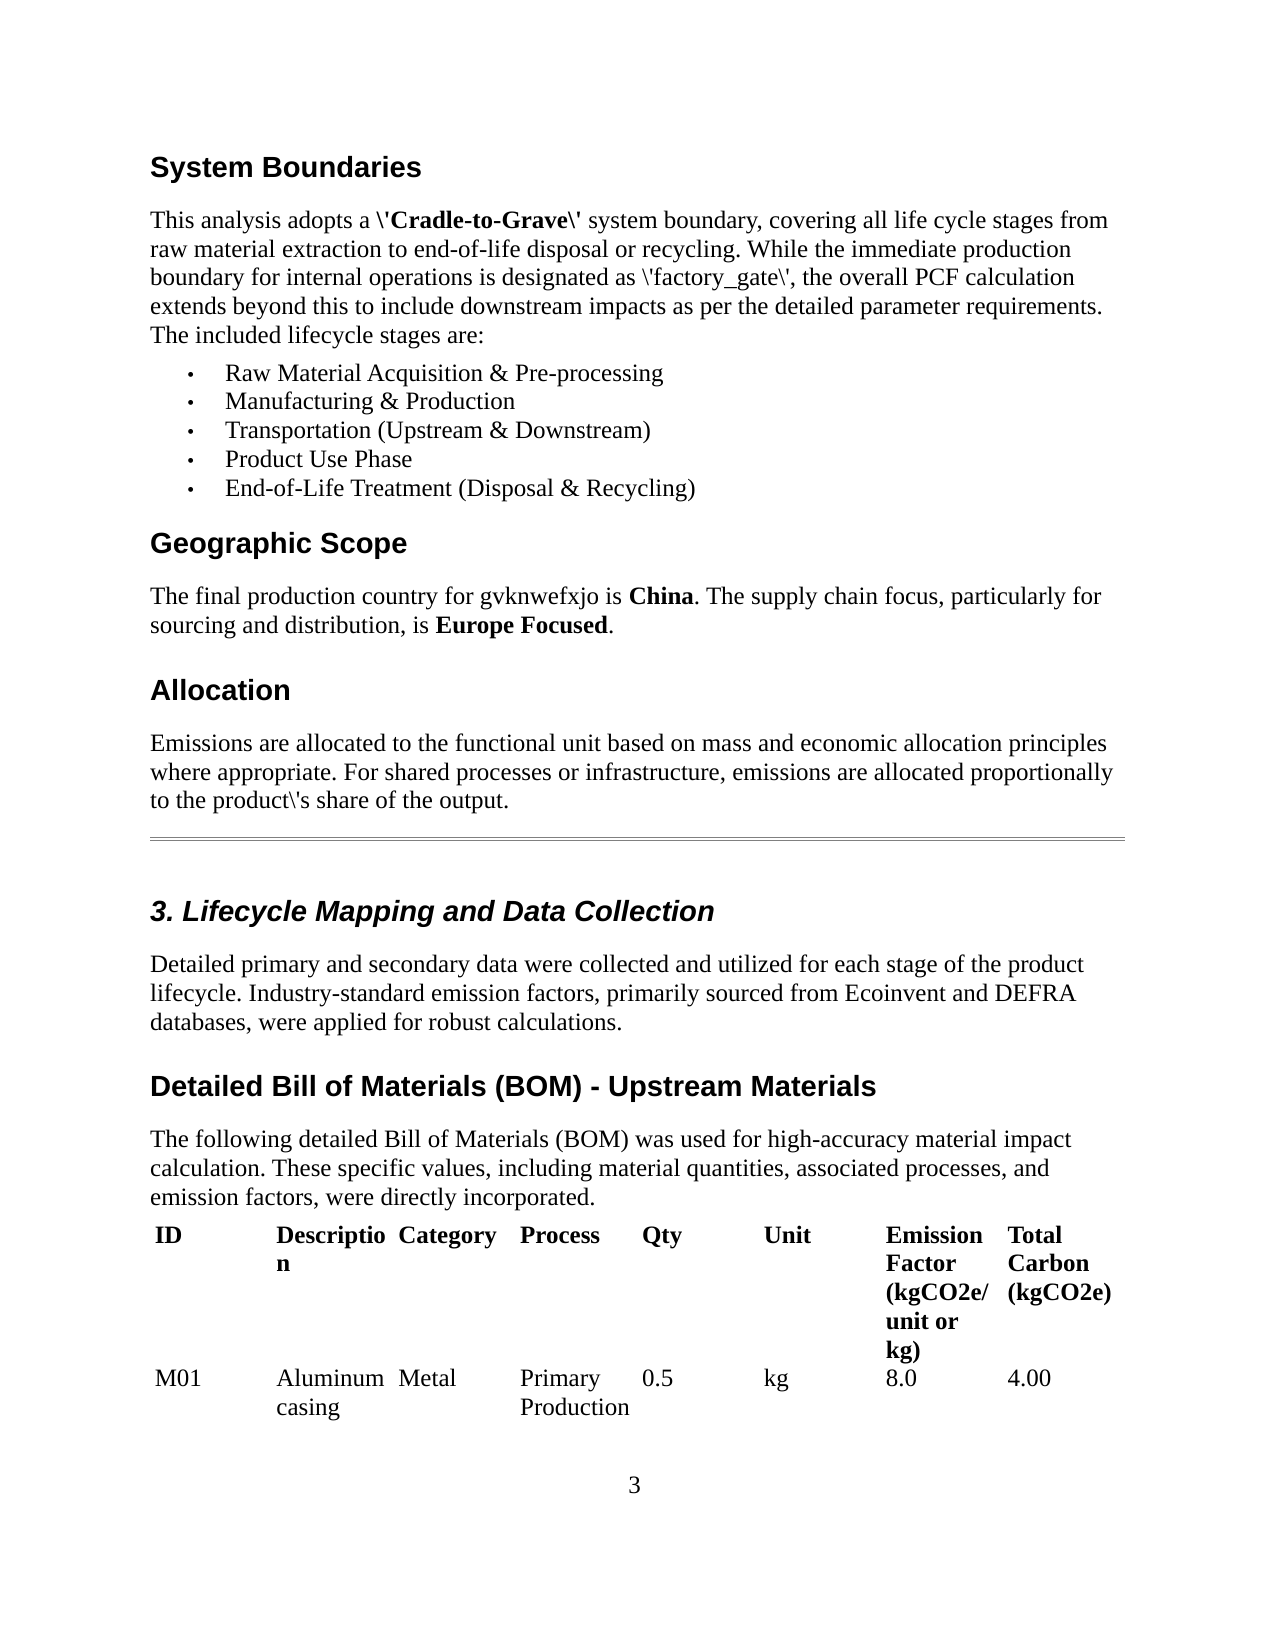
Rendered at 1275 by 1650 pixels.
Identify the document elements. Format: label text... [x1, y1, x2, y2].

subtitle Detailed Bill of Materials (BOM) - Upstream Materials [150, 1069, 1125, 1103]
table_header Qty [638, 1220, 759, 1363]
table_cell 4.00 [1003, 1364, 1125, 1421]
list End-of-Life Treatment (Disposal & Recycling) [187, 473, 1125, 501]
subtitle System Boundaries [150, 150, 1125, 183]
table_header Total Carbon (kgCO2e) [1003, 1220, 1125, 1363]
table_cell Metal [394, 1364, 516, 1421]
text The final production country for gvknwefxjo is China. The supply chain focus, particularly for sourcing and distribution, is Europe Focused. [150, 581, 1125, 639]
list Raw Material Acquisition & Pre-processing [187, 358, 1125, 386]
table_cell Aluminum casing [272, 1364, 394, 1421]
text Emissions are allocated to the functional unit based on mass and economic allocation principles where appropriate. For shared processes or infrastructure, emissions are allocated proportionally to the product\'s share of the output. [150, 728, 1125, 814]
list Transportation (Upstream & Downstream) [187, 415, 1125, 444]
text The following detailed Bill of Materials (BOM) was used for high-accuracy material impact calculation. These specific values, including material quantities, associated processes, and emission factors, were directly incorporated. [150, 1124, 1125, 1211]
text This analysis adopts a \'Cradle-to-Grave\' system boundary, covering all life cycle stages from raw material extraction to end-of-life disposal or recycling. While the immediate production boundary for internal operations is designated as \'factory_gate\', the overall PCF calculation extends beyond this to include downstream impacts as per the detailed parameter requirements. The included lifecycle stages are: [150, 205, 1125, 349]
table_header Process [516, 1220, 637, 1363]
table_header Category [394, 1220, 516, 1363]
table_header Emission Factor (kgCO2e/unit or kg) [881, 1220, 1003, 1363]
table_header Unit [759, 1220, 881, 1363]
subtitle Geographic Scope [150, 526, 1125, 560]
table_cell M01 [150, 1364, 272, 1421]
table_header Description [272, 1220, 394, 1363]
subtitle 3. Lifecycle Mapping and Data Collection [150, 894, 1125, 928]
table_cell kg [759, 1364, 881, 1421]
table_cell 0.5 [638, 1364, 759, 1421]
text Detailed primary and secondary data were collected and utilized for each stage of the product lifecycle. Industry-standard emission factors, primarily sourced from Ecoinvent and DEFRA databases, were applied for robust calculations. [150, 949, 1125, 1036]
subtitle Allocation [150, 673, 1125, 706]
list Manufacturing & Production [187, 386, 1125, 415]
list Product Use Phase [187, 444, 1125, 473]
table_cell 8.0 [881, 1364, 1003, 1421]
table_header ID [150, 1220, 272, 1363]
table_cell Primary Production [516, 1364, 637, 1421]
